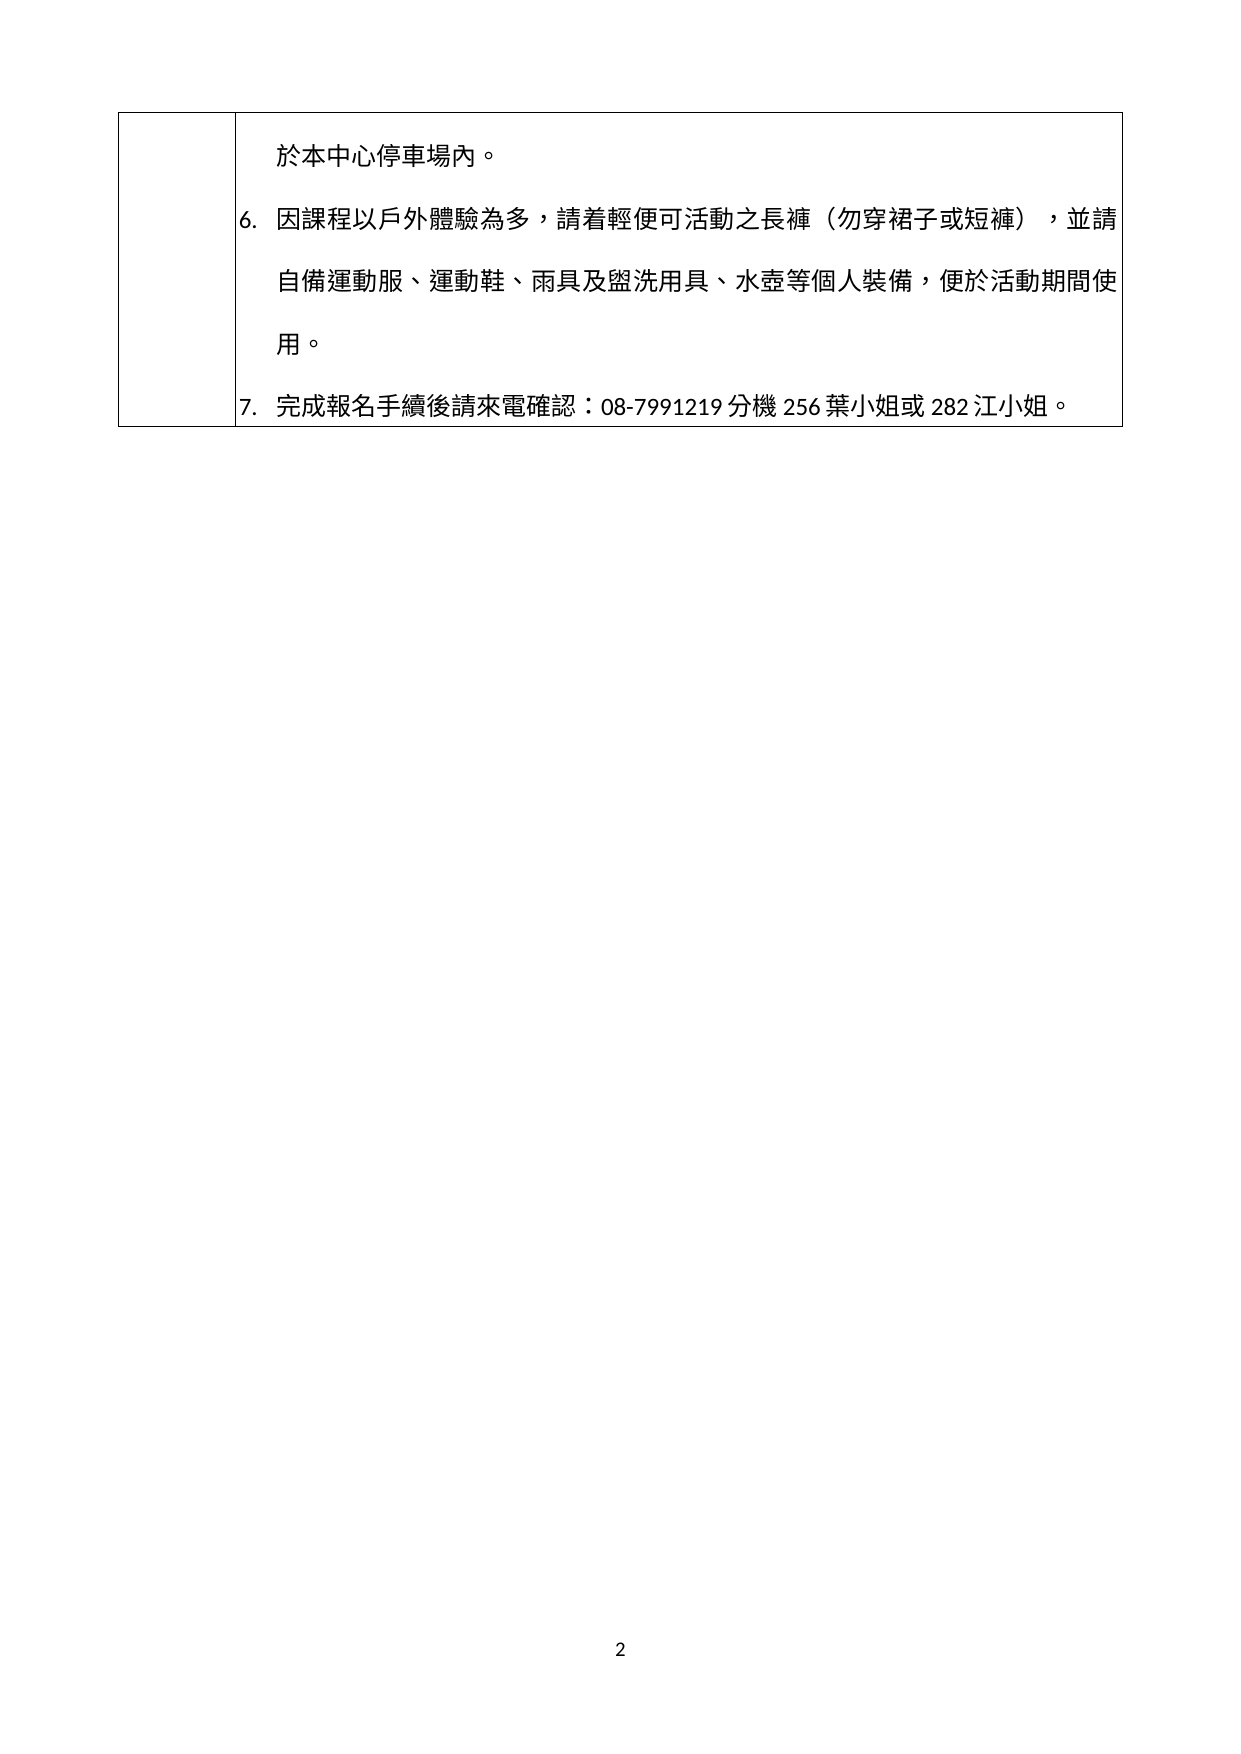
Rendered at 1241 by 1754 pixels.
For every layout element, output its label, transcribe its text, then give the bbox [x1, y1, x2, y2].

table_cell 報名日期：即日起至109年10月4日（星期日）下午5時止。 報名表內各項內容請務必填寫詳盡，以利報名作業進行。 本報名表填寫完畢後，請於報名截止日前（109年10月4日下午5時傳真至08-7993550葉小姐收）。 為避免學習資源浪費，原則上以未曾參加者為優先錄取對象。 報到日當天，本中心備有專車（開訓日當天早上8:50於屏東火車站前廣場），若需搭乘者，請於□勾選，俾統計人數。自行開車前往者，車輛可停於本中心停車場內。 因課程以戶外體驗為多，請着輕便可活動之長褲（勿穿裙子或短褲），並請自備運動服、運動鞋、雨具及盥洗用具、水壺等個人裝備，便於活動期間使用。 完成報名手續後請來電確認：08-7991219分機256葉小姐或282江小姐。 [236, 113, 1122, 426]
table_cell [119, 113, 235, 426]
